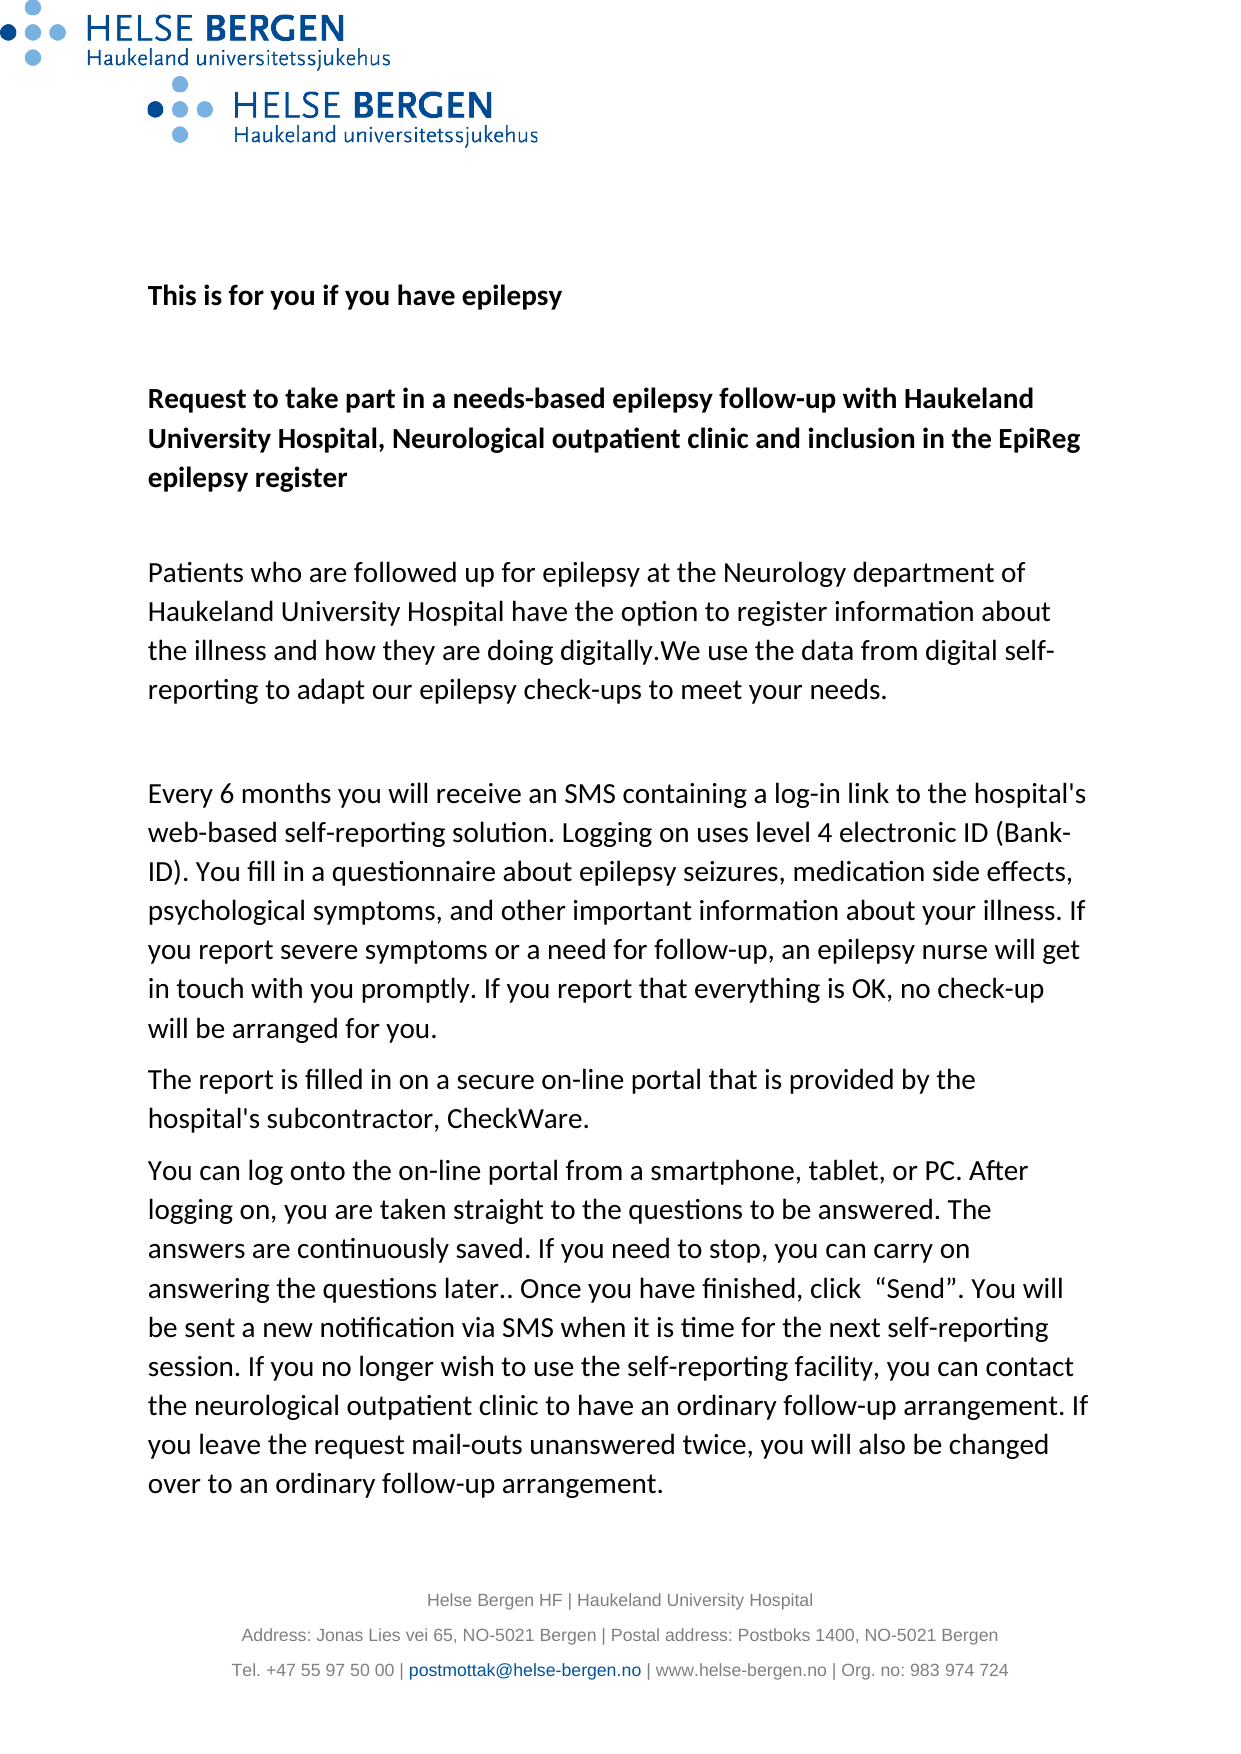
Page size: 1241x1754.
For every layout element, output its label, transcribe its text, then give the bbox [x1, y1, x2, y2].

text Request to take part in a needs-based epilepsy follow-up with Haukeland University Hospital, Neurological outpatient clinic and inclusion in the EpiReg epilepsy register [148, 381, 1093, 494]
text This is for you if you have epilepsy [148, 277, 1093, 313]
text Patients who are followed up for epilepsy at the Neurology department of Haukeland University Hospital have the option to register information about the illness and how they are doing digitally.We use the data from digital self-reporting to adapt our epilepsy check-ups to meet your needs. [148, 554, 1093, 707]
picture [147, 76, 538, 148]
text Every 6 months you will receive an SMS containing a log-in link to the hospital's web-based self-reporting solution. Logging on uses level 4 electronic ID (Bank-ID). You fill in a questionnaire about epilepsy seizures, medication side effects, psychological symptoms, and other important information about your illness. If you report severe symptoms or a need for follow-up, an epilepsy nurse will get in touch with you promptly. If you report that everything is OK, no check-up will be arranged for you. [148, 775, 1093, 1045]
text You can log onto the on-line portal from a smartphone, tablet, or PC. After logging on, you are taken straight to the questions to be answered. The answers are continuously saved. If you need to stop, you can carry on answering the questions later.. Once you have finished, click “Send”. You will be sent a new notification via SMS when it is time for the next self-reporting session. If you no longer wish to use the self-reporting facility, you can contact the neurological outpatient clinic to have an ordinary follow-up arrangement. If you leave the request mail-outs unanswered twice, you will also be changed over to an ordinary follow-up arrangement. [148, 1152, 1093, 1501]
picture [0, 0, 390, 71]
text The report is filled in on a secure on-line portal that is provided by the hospital's subcontractor, CheckWare. [148, 1061, 1093, 1136]
